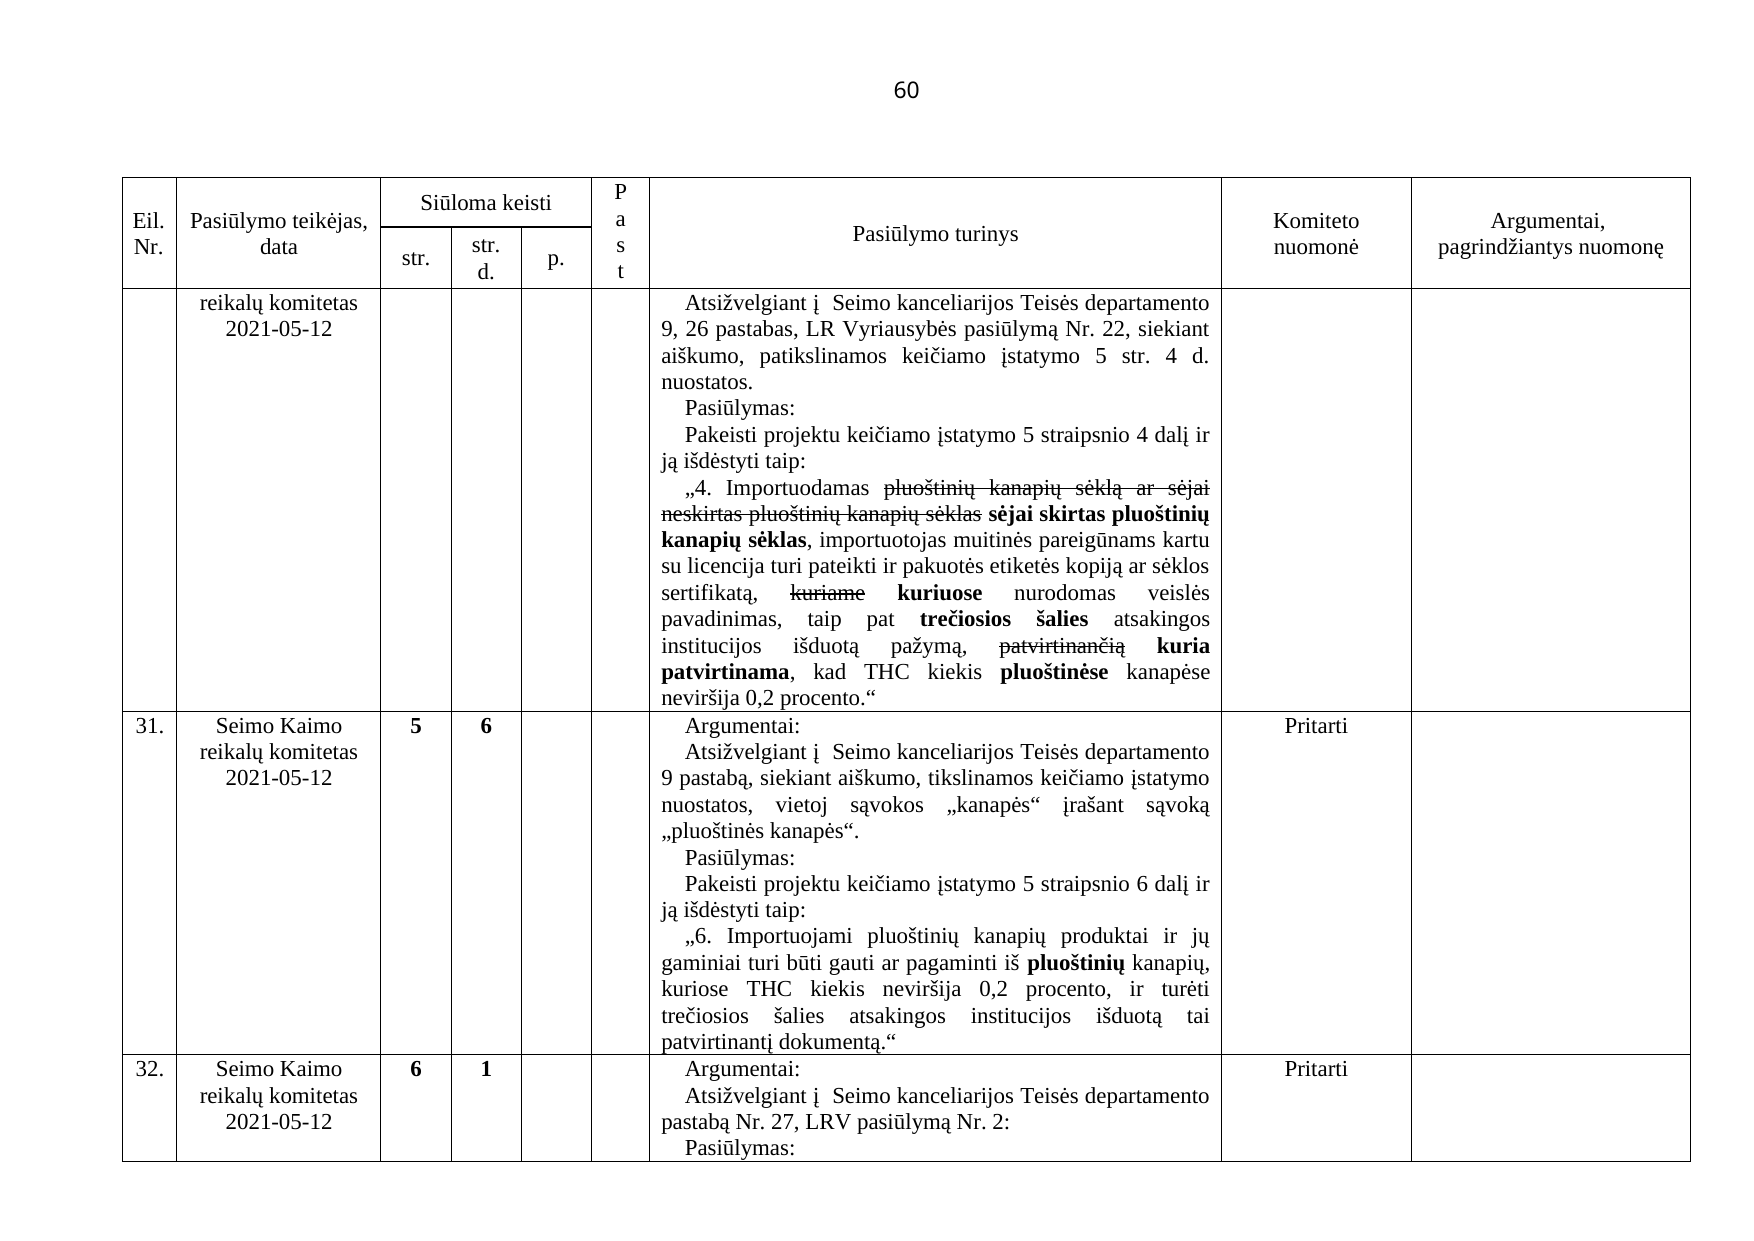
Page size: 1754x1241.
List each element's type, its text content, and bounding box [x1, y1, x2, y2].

table_cell [592, 1055, 649, 1161]
table_cell Argumentai: Atsižvelgiant į Seimo kanceliarijos Teisės departamento pastabą Nr. 27, LRV pasiūlymą Nr. 2: Pasiūlymas: [650, 1055, 1221, 1161]
table_cell p. [522, 228, 591, 288]
table_cell [123, 289, 176, 711]
table_cell reikalų komitetas 2021-05-12 [177, 289, 380, 711]
table_cell Atsižvelgiant į Seimo kanceliarijos Teisės departamento 9, 26 pastabas, LR Vyriausybės pasiūlymą Nr. 22, siekiant aiškumo, patikslinamos keičiamo įstatymo 5 str. 4 d. nuostatos. Pasiūlymas: Pakeisti projektu keičiamo įstatymo 5 straipsnio 4 dalį ir ją išdėstyti taip: „4. Importuodamas pluoštinių kanapių sėklą ar sėjai neskirtas pluoštinių kanapių sėklas sėjai skirtas pluoštinių kanapių sėklas, importuotojas muitinės pareigūnams kartu su licencija turi pateikti ir pakuotės etiketės kopiją ar sėklos sertifikatą, kuriame kuriuose nurodomas veislės pavadinimas, taip pat trečiosios šalies atsakingos institucijos išduotą pažymą, patvirtinančią kuria patvirtinama, kad THC kiekis pluoštinėse kanapėse neviršija 0,2 procento.“ [650, 289, 1221, 711]
table_cell str. d. [452, 228, 521, 288]
table_cell Pritarti [1222, 1055, 1411, 1161]
table_cell [1222, 289, 1411, 711]
table_cell 32. [123, 1055, 176, 1161]
table_cell [522, 289, 591, 711]
table_cell [1412, 712, 1690, 1054]
table_cell [1412, 1055, 1690, 1161]
table_cell Argumentai: Atsižvelgiant į Seimo kanceliarijos Teisės departamento 9 pastabą, siekiant aiškumo, tikslinamos keičiamo įstatymo nuostatos, vietoj sąvokos „kanapės“ įrašant sąvoką „pluoštinės kanapės“. Pasiūlymas: Pakeisti projektu keičiamo įstatymo 5 straipsnio 6 dalį ir ją išdėstyti taip: „6. Importuojami pluoštinių kanapių produktai ir jų gaminiai turi būti gauti ar pagaminti iš pluoštinių kanapių, kuriose THC kiekis neviršija 0,2 procento, ir turėti trečiosios šalies atsakingos institucijos išduotą tai patvirtinantį dokumentą.“ [650, 712, 1221, 1054]
table_cell str. [381, 228, 451, 288]
table_cell [452, 289, 521, 711]
table_header Argumentai, pagrindžiantys nuomonę [1412, 178, 1690, 288]
table_cell 6 [381, 1055, 451, 1161]
table_header Siūloma keisti [381, 178, 591, 226]
table_cell Seimo Kaimo reikalų komitetas 2021-05-12 [177, 712, 380, 1054]
table_header Pastabos [592, 178, 649, 288]
table_cell [592, 712, 649, 1054]
table_header Eil. Nr. [123, 178, 176, 288]
table_cell 6 [452, 712, 521, 1054]
table_cell [522, 712, 591, 1054]
table_cell 5 [381, 712, 451, 1054]
table_header Pasiūlymo turinys [650, 178, 1221, 288]
table_cell [522, 1055, 591, 1161]
table_cell [381, 289, 451, 711]
table_cell [1412, 289, 1690, 711]
table_header Komiteto nuomonė [1222, 178, 1411, 288]
table_cell 1 [452, 1055, 521, 1161]
table_cell Pritarti [1222, 712, 1411, 1054]
table_cell 31. [123, 712, 176, 1054]
table_cell Seimo Kaimo reikalų komitetas 2021-05-12 [177, 1055, 380, 1161]
table_header Pasiūlymo teikėjas, data [177, 178, 380, 288]
table_cell [592, 289, 649, 711]
